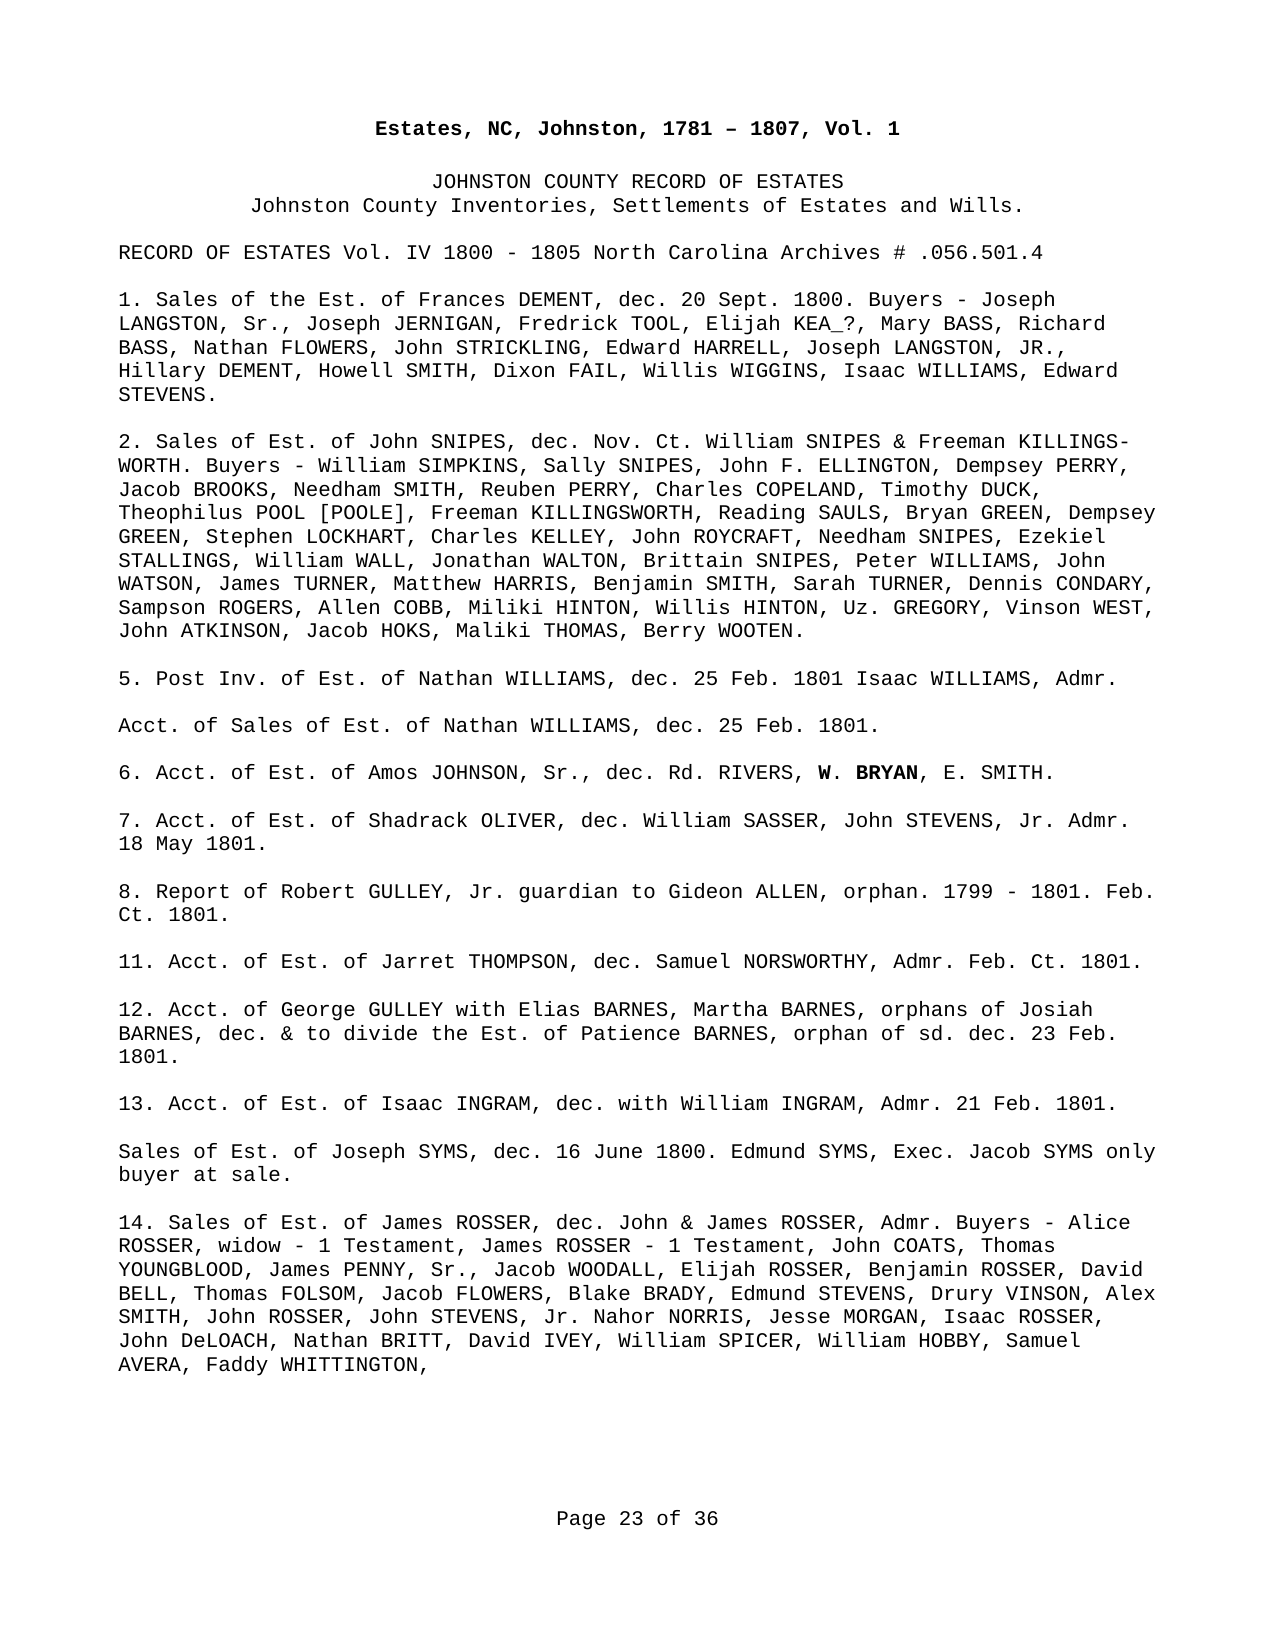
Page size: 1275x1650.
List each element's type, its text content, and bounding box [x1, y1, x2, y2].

text RECORD OF ESTATES Vol. IV 1800 - 1805 North Carolina Archives # .056.501.4 [118, 242, 1157, 266]
text Ct. 1801. [118, 904, 1157, 928]
text Johnston County Inventories, Settlements of Estates and Wills. [118, 195, 1157, 218]
text 12. Acct. of George GULLEY with Elias BARNES, Martha BARNES, orphans of Josiah BARNES, dec. & to divide the Est. of Patience BARNES, orphan of sd. dec. 23 Feb. 1801. [118, 999, 1157, 1070]
text 13. Acct. of Est. of Isaac INGRAM, dec. with William INGRAM, Admr. 21 Feb. 1801. [118, 1093, 1157, 1117]
text 14. Sales of Est. of James ROSSER, dec. John & James ROSSER, Admr. Buyers - Alice ROSSER, widow - 1 Testament, James ROSSER - 1 Testament, John COATS, Thomas YOUNGBLOOD, James PENNY, Sr., Jacob WOODALL, Elijah ROSSER, Benjamin ROSSER, David BELL, Thomas FOLSOM, Jacob FLOWERS, Blake BRADY, Edmund STEVENS, Drury VINSON, Alex SMITH, John ROSSER, John STEVENS, Jr. Nahor NORRIS, Jesse MORGAN, Isaac ROSSER, John DeLOACH, Nathan BRITT, David IVEY, William SPICER, William HOBBY, Samuel AVERA, Faddy WHITTINGTON, [118, 1212, 1157, 1377]
text 8. Report of Robert GULLEY, Jr. guardian to Gideon ALLEN, orphan. 1799 - 1801. Feb. [118, 881, 1157, 904]
text LANGSTON, Sr., Joseph JERNIGAN, Fredrick TOOL, Elijah KEA_?, Mary BASS, Richard [118, 313, 1157, 337]
text 5. Post Inv. of Est. of Nathan WILLIAMS, dec. 25 Feb. 1801 Isaac WILLIAMS, Admr. [118, 668, 1157, 691]
text STEVENS. [118, 384, 1157, 408]
text BASS, Nathan FLOWERS, John STRICKLING, Edward HARRELL, Joseph LANGSTON, JR., Hillary DEMENT, Howell SMITH, Dixon FAIL, Willis WIGGINS, Isaac WILLIAMS, Edward [118, 337, 1157, 384]
text 6. Acct. of Est. of Amos JOHNSON, Sr., dec. Rd. RIVERS, W. BRYAN, E. SMITH. [118, 762, 1157, 786]
text 2. Sales of Est. of John SNIPES, dec. Nov. Ct. William SNIPES & Freeman KILLINGS- WORTH. Buyers - William SIMPKINS, Sally SNIPES, John F. ELLINGTON, Dempsey PERRY, Jacob BROOKS, Needham SMITH, Reuben PERRY, Charles COPELAND, Timothy DUCK, Theophilus POOL [POOLE], Freeman KILLINGSWORTH, Reading SAULS, Bryan GREEN, Dempsey GREEN, Stephen LOCKHART, Charles KELLEY, John ROYCRAFT, Needham SNIPES, Ezekiel STALLINGS, William WALL, Jonathan WALTON, Brittain SNIPES, Peter WILLIAMS, John WATSON, James TURNER, Matthew HARRIS, Benjamin SMITH, Sarah TURNER, Dennis CONDARY, Sampson ROGERS, Allen COBB, Miliki HINTON, Willis HINTON, Uz. GREGORY, Vinson WEST, John ATKINSON, Jacob HOKS, Maliki THOMAS, Berry WOOTEN. [118, 431, 1157, 644]
text 1. Sales of the Est. of Frances DEMENT, dec. 20 Sept. 1800. Buyers - Joseph [118, 289, 1157, 313]
text Acct. of Sales of Est. of Nathan WILLIAMS, dec. 25 Feb. 1801. [118, 715, 1157, 739]
text 11. Acct. of Est. of Jarret THOMPSON, dec. Samuel NORSWORTHY, Admr. Feb. Ct. 1801. [118, 952, 1157, 975]
text 7. Acct. of Est. of Shadrack OLIVER, dec. William SASSER, John STEVENS, Jr. Admr. 18 May 1801. [118, 810, 1157, 857]
text JOHNSTON COUNTY RECORD OF ESTATES [118, 171, 1157, 195]
text Sales of Est. of Joseph SYMS, dec. 16 June 1800. Edmund SYMS, Exec. Jacob SYMS only buyer at sale. [118, 1141, 1157, 1188]
